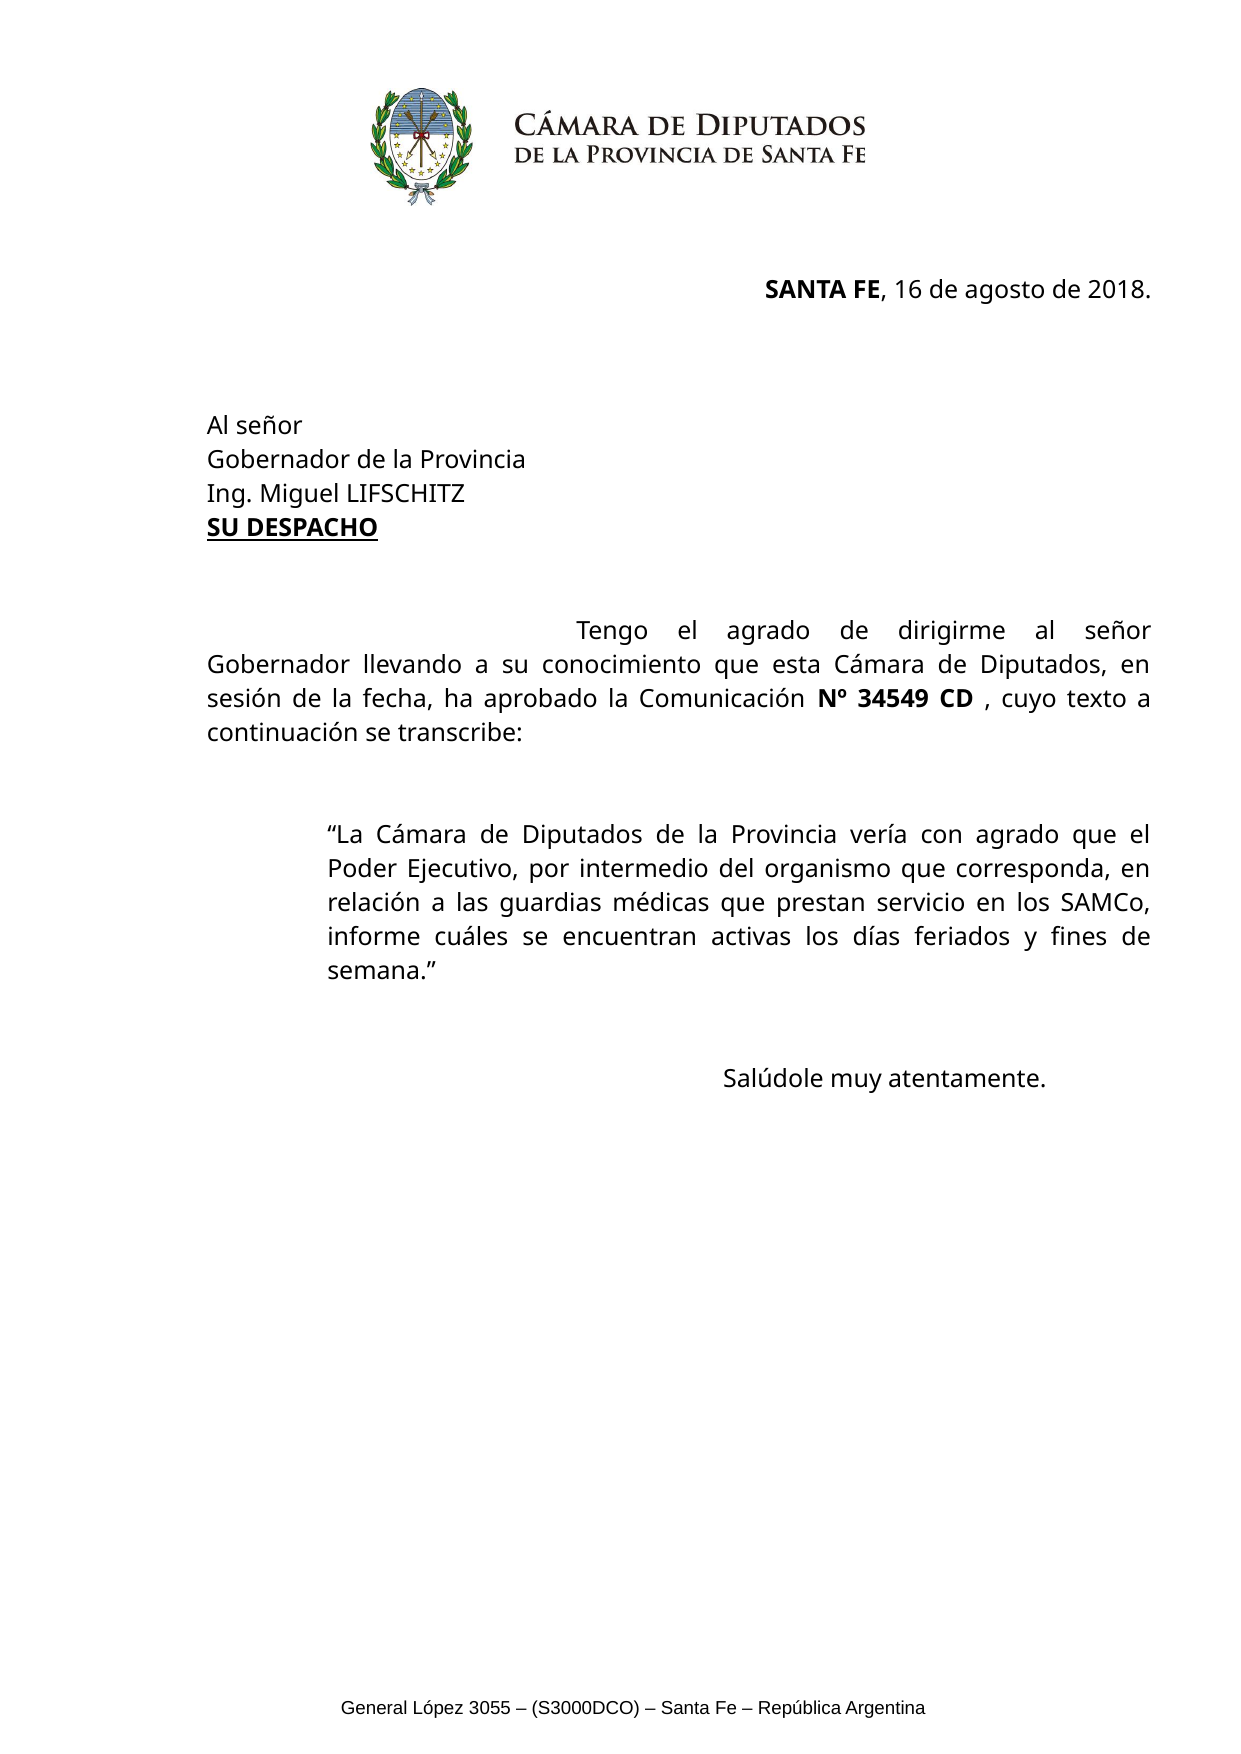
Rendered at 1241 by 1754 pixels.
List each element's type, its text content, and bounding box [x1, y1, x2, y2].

picture [370, 88, 866, 210]
text Tengo el agrado de dirigirme al señor Gobernador llevando a su conocimiento que esta Cámara de Diputados, en sesión de la fecha, ha aprobado la Comunicación Nº 34549 CD , cuyo texto a continuación se transcribe: [207, 612, 1152, 748]
text Ing. Miguel LIFSCHITZ [207, 476, 1152, 510]
text SU DESPACHO [207, 510, 1152, 544]
text Gobernador de la Provincia [207, 442, 1152, 476]
text SANTA FE, 16 de agosto de 2018. [207, 272, 1152, 306]
text Al señor [207, 408, 1152, 442]
text “La Cámara de Diputados de la Provincia vería con agrado que el Poder Ejecutivo, por intermedio del organismo que corresponda, en relación a las guardias médicas que prestan servicio en los SAMCo, informe cuáles se encuentran activas los días feriados y fines de semana.” [327, 817, 1152, 987]
text Salúdole muy atentamente. [649, 1061, 1152, 1095]
